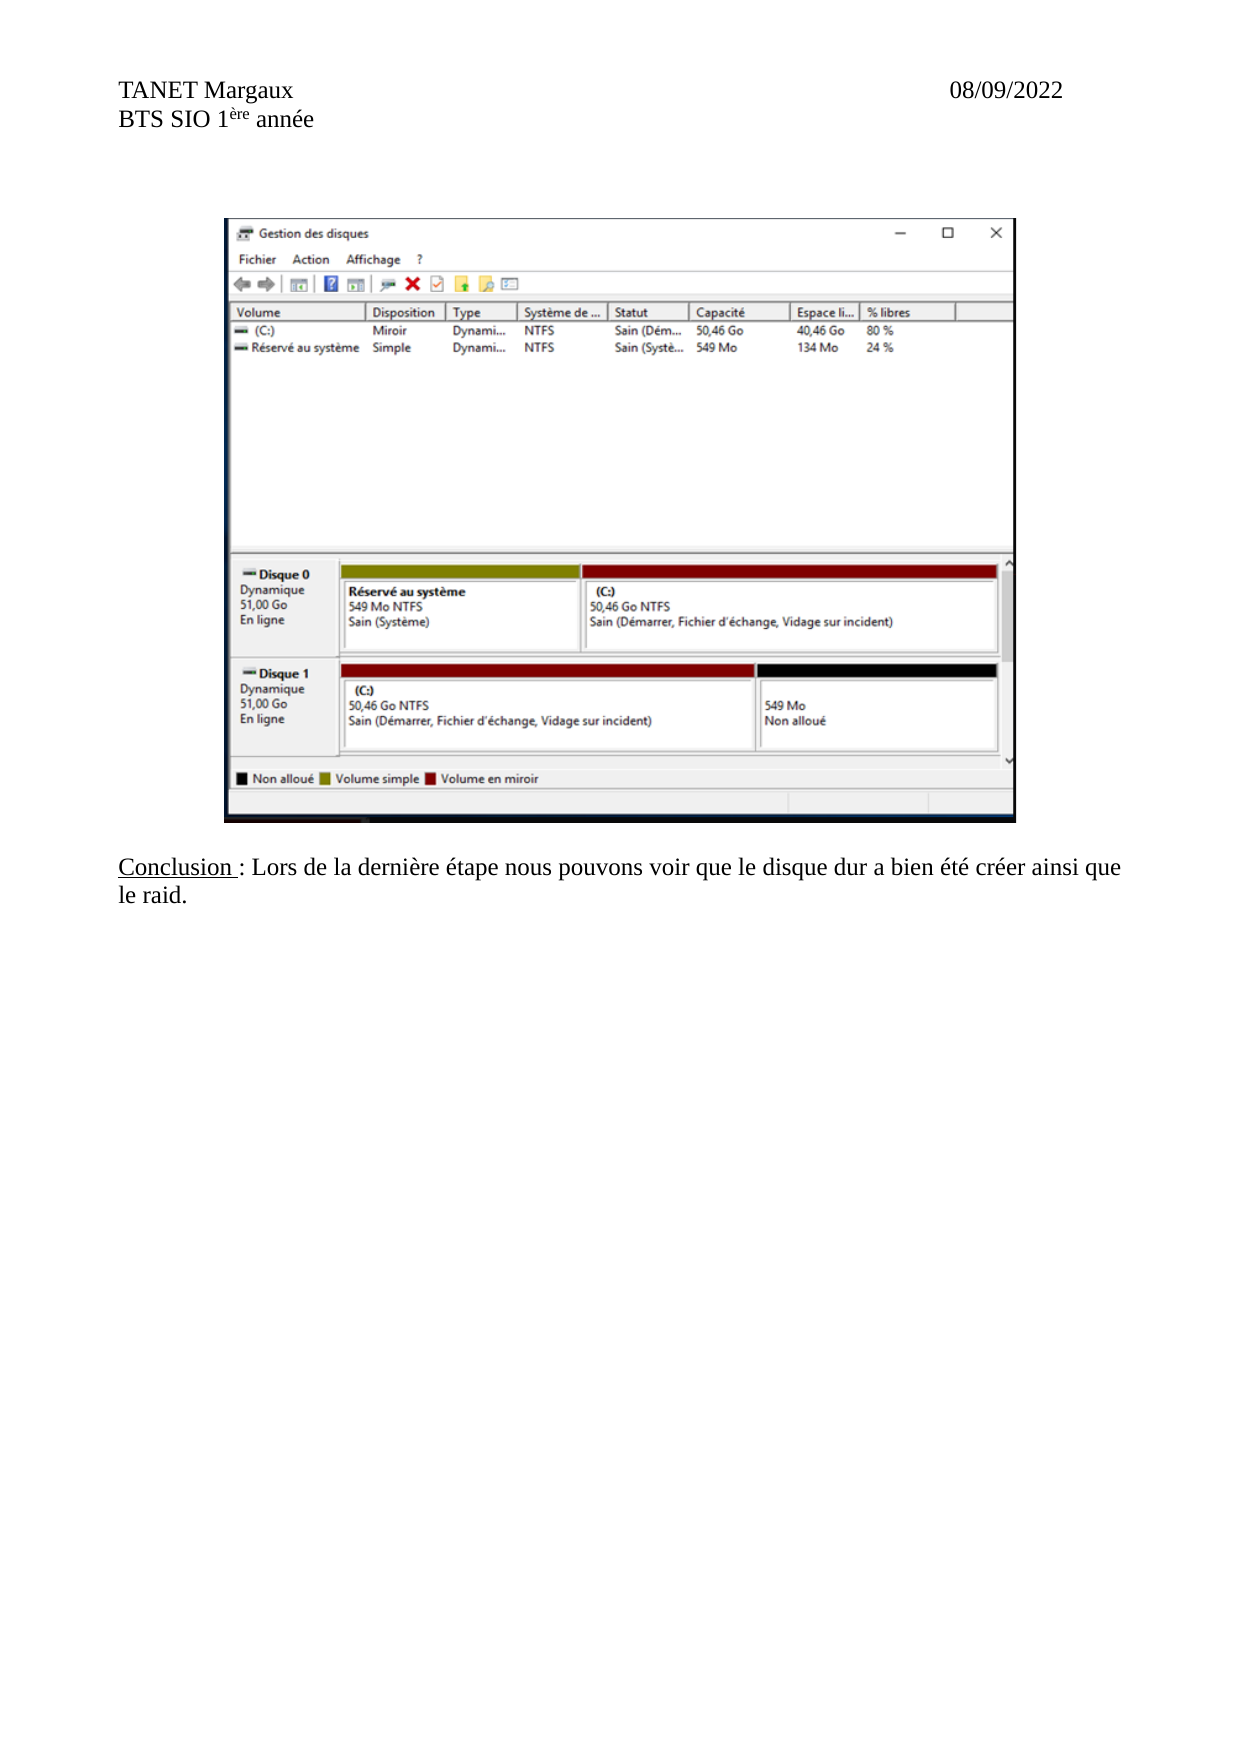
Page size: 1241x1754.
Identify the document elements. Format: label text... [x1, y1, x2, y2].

text Conclusion : Lors de la dernière étape nous pouvons voir que le disque dur a bien été créer ainsi que le raid. [118, 852, 1122, 909]
